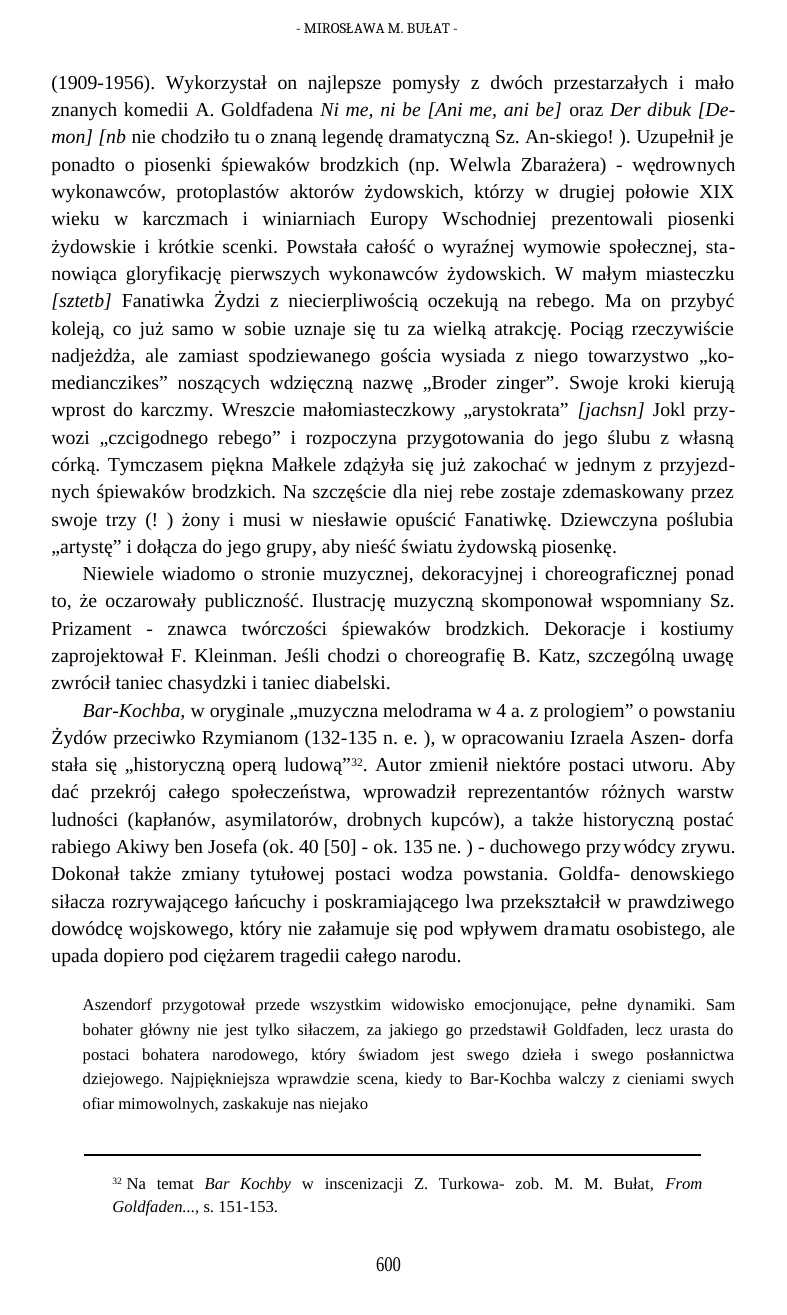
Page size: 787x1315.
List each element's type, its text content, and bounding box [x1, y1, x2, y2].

text 32 Na temat Bar Kochby w inscenizacji Z. Turkowa- zob. M. M. Bułat, From Goldfaden..., s. 151-153. [112, 1173, 704, 1216]
text Aszendorf przygotował przede wszystkim widowisko emocjonujące, pełne dy­namiki. Sam bohater główny nie jest tylko siłaczem, za jakiego go przedstawił Goldfaden, lecz urasta do postaci bohatera narodowego, który świadom jest swego dzieła i swego posłannictwa dziejowego. Najpiękniejsza wprawdzie scena, kiedy to Bar-Kochba walczy z cieniami swych ofiar mimowolnych, zaskakuje nas niejako [82, 994, 735, 1113]
text 600 [376, 1251, 410, 1276]
text - MIROSŁAWA M. BUŁAT - [296, 20, 491, 37]
text Niewiele wiadomo o stronie muzycznej, dekoracyjnej i choreograficznej ponad to, że oczarowały publiczność. Ilustrację muzyczną skomponował wspomniany Sz. Prizament - znawca twórczości śpiewaków brodzkich. Dekoracje i kostiumy zaprojektował F. Kleinman. Jeśli chodzi o choreografię B. Katz, szczególną uwagę zwrócił taniec chasydzki i taniec diabelski. [51, 562, 735, 694]
text (1909-1956). Wykorzystał on najlepsze pomysły z dwóch przestarzałych i mało znanych komedii A. Goldfadena Ni me, ni be [Ani me, ani be] oraz Der dibuk [De­mon] [nb nie chodziło tu o znaną legendę dramatyczną Sz. An-skiego! ). Uzupełnił je ponadto o piosenki śpiewaków brodzkich (np. Welwla Zbarażera) - wędrow­nych wykonawców, protoplastów aktorów żydowskich, którzy w drugiej połowie XIX wieku w karczmach i winiarniach Europy Wschodniej prezentowali piosenki żydowskie i krótkie scenki. Powstała całość o wyraźnej wymowie społecznej, sta­nowiąca gloryfikację pierwszych wykonawców żydowskich. W małym miasteczku [sztetb] Fanatiwka Żydzi z niecierpliwością oczekują na rebego. Ma on przybyć koleją, co już samo w sobie uznaje się tu za wielką atrakcję. Pociąg rzeczywiście nadjeżdża, ale zamiast spodziewanego gościa wysiada z niego towarzystwo „ko- medianczikes” noszących wdzięczną nazwę „Broder zinger”. Swoje kroki kierują wprost do karczmy. Wreszcie małomiasteczkowy „arystokrata” [jachsn] Jokl przy­wozi „czcigodnego rebego” i rozpoczyna przygotowania do jego ślubu z własną córką. Tymczasem piękna Małkele zdążyła się już zakochać w jednym z przyjezd­nych śpiewaków brodzkich. Na szczęście dla niej rebe zostaje zdemaskowany przez swoje trzy (! ) żony i musi w niesławie opuścić Fanatiwkę. Dziewczyna poślubia „artystę” i dołącza do jego grupy, aby nieść światu żydowską piosenkę. [51, 71, 735, 558]
text Bar-Kochba, w oryginale „muzyczna melodrama w 4 a. z prologiem” o powsta­niu Żydów przeciwko Rzymianom (132-135 n. e. ), w opracowaniu Izraela Aszen- dorfa stała się „historyczną operą ludową”32. Autor zmienił niektóre postaci utwo­ru. Aby dać przekrój całego społeczeństwa, wprowadził reprezentantów różnych warstw ludności (kapłanów, asymilatorów, drobnych kupców), a także historyczną postać rabiego Akiwy ben Josefa (ok. 40 [50] - ok. 135 ne. ) - duchowego przy­wódcy zrywu. Dokonał także zmiany tytułowej postaci wodza powstania. Goldfa- denowskiego siłacza rozrywającego łańcuchy i poskramiającego lwa przekształcił w prawdziwego dowódcę wojskowego, który nie załamuje się pod wpływem dra­matu osobistego, ale upada dopiero pod ciężarem tragedii całego narodu. [51, 699, 735, 967]
